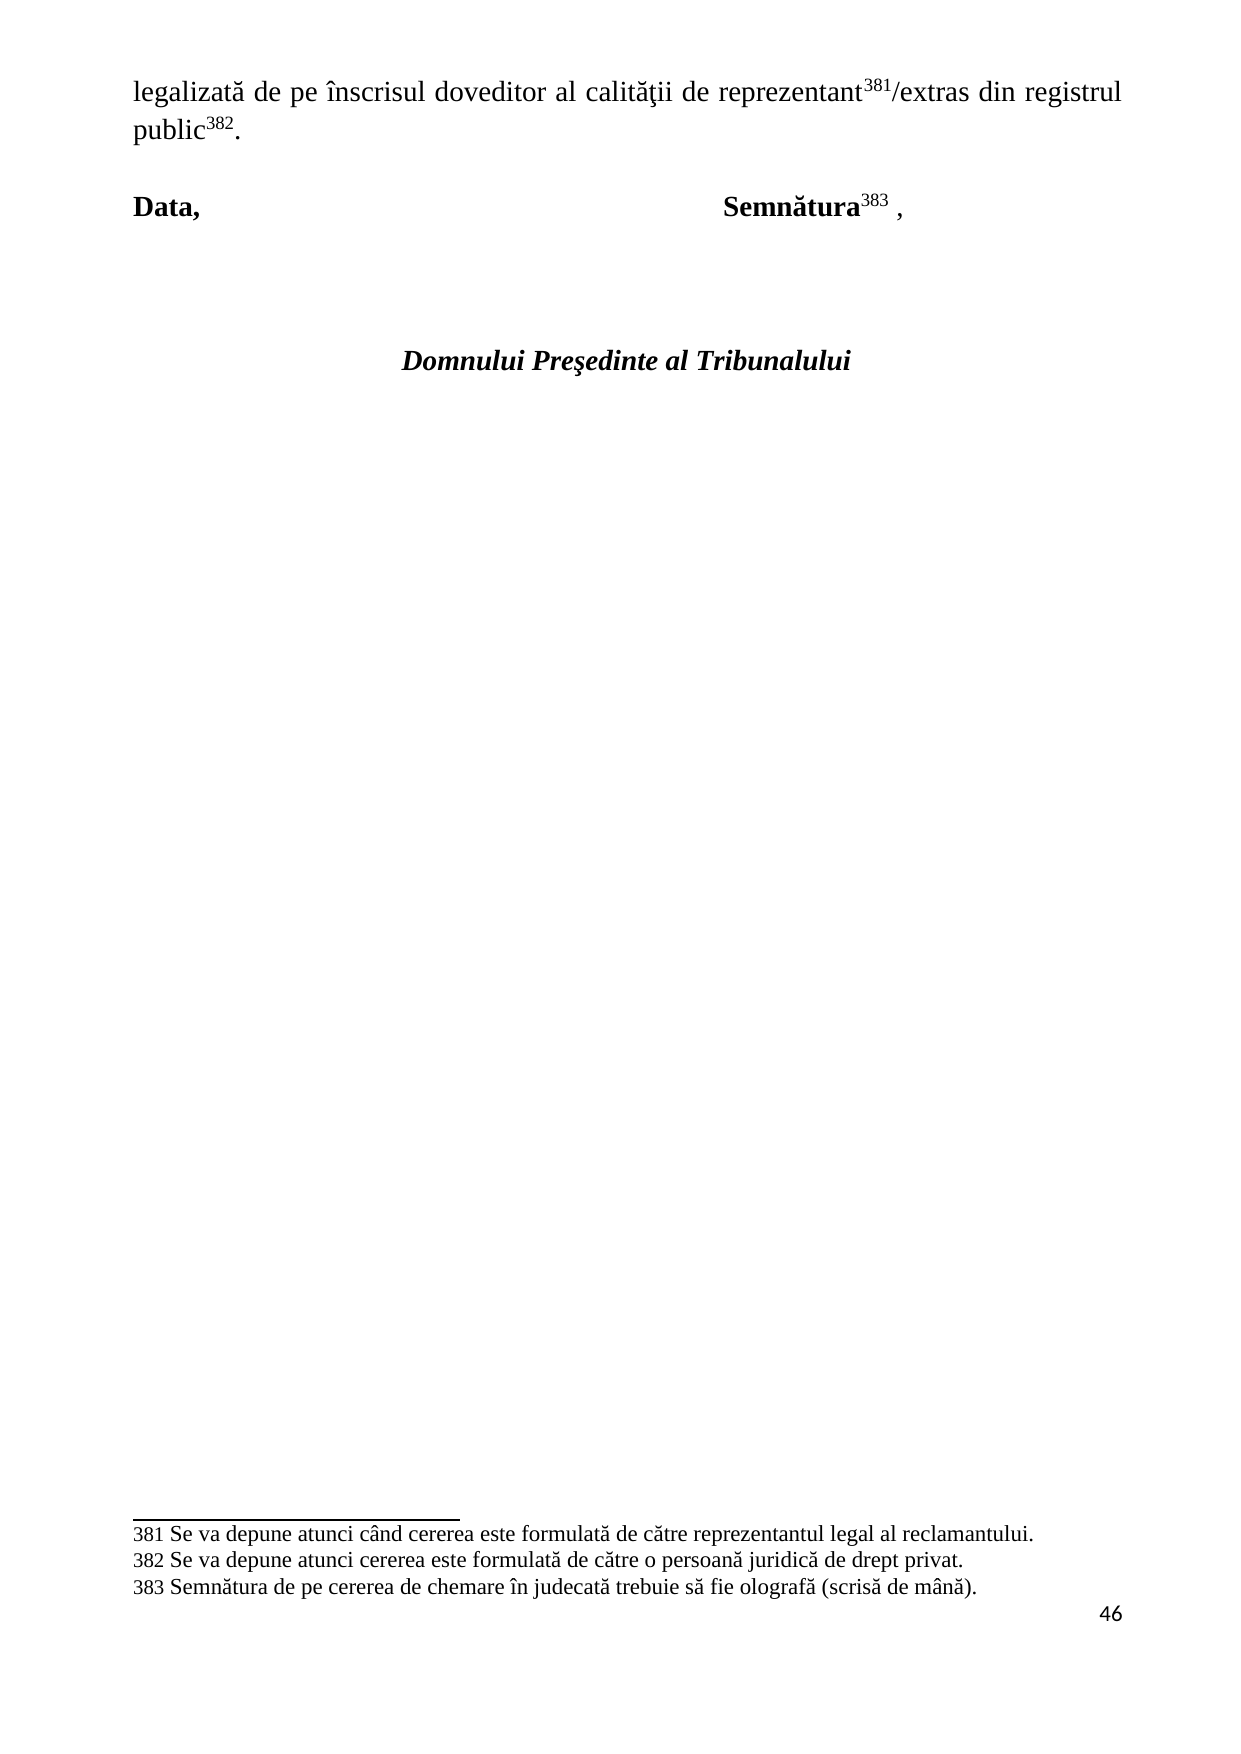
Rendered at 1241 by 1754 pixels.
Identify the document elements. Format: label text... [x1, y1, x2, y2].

text Se va depune atunci cererea este formulată de către o persoană juridică de drept privat. [133, 1546, 1122, 1573]
text Se va depune atunci când cererea este formulată de către reprezentantul legal al reclamantului. [133, 1520, 1122, 1546]
text Anexăm dovada achitării taxei judiciare de timbru în cuantum de ..... şi procura în original/copie legalizată/împuternicirea avocaţială/delegaţia de reprezentare/copie legalizată de pe înscrisul doveditor al calităţii de reprezentant/extras din registrul public. [133, 74, 1122, 146]
text Data, Semnătura , [133, 189, 1122, 223]
text Domnului Preşedinte al Tribunalului [133, 343, 1122, 377]
text Semnătura de pe cererea de chemare în judecată trebuie să fie olografă (scrisă de mână). [133, 1573, 1122, 1599]
